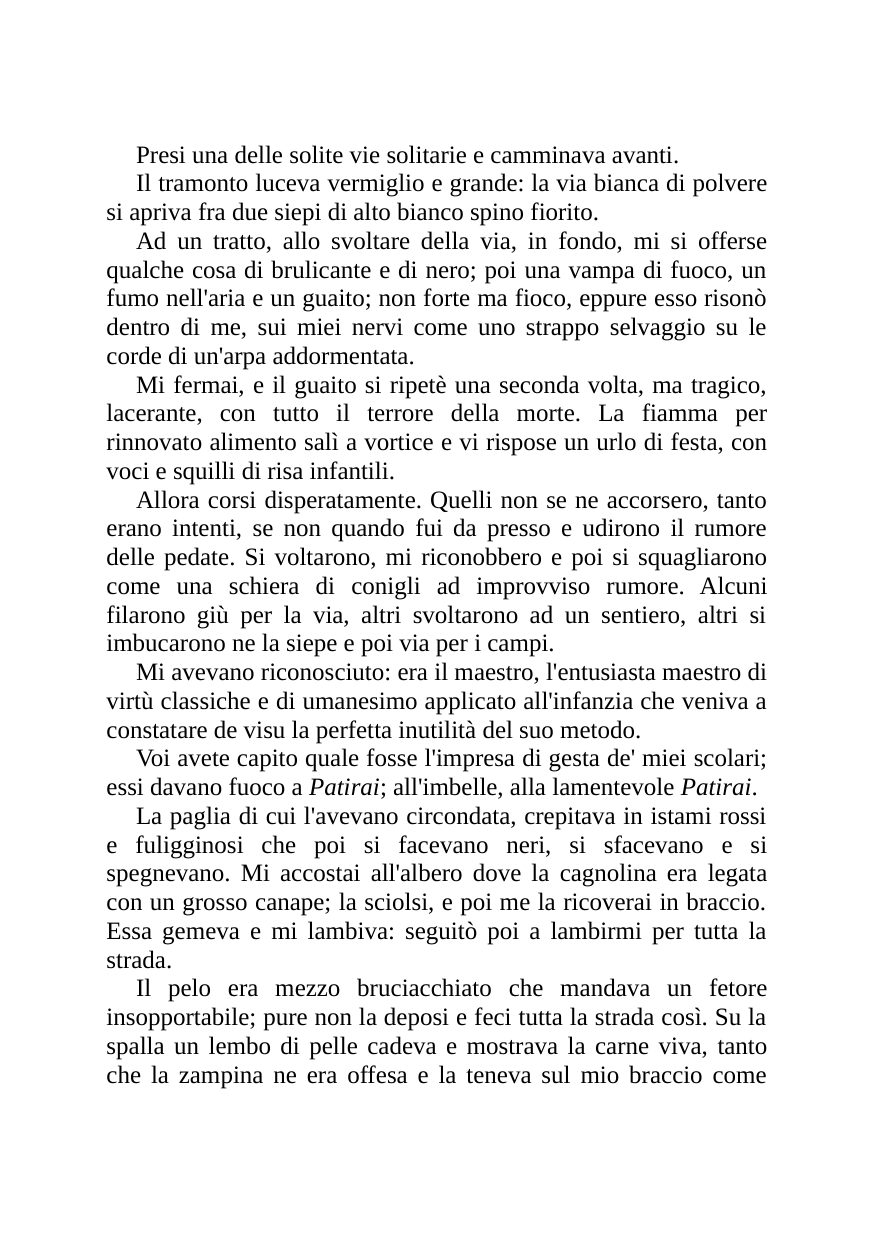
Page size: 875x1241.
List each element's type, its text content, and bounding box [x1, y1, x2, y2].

text Allora corsi disperatamente. Quelli non se ne accorsero, tanto erano intenti, se non quando fui da presso e udirono il rumore delle pedate. Si voltarono, mi riconobbero e poi si squagliarono come una schiera di conigli ad improvviso rumore. Alcuni filarono giù per la via, altri svoltarono ad un sentiero, altri si imbucarono ne la siepe e poi via per i campi. [106, 485, 768, 657]
text Presi una delle solite vie solitarie e camminava avanti. [106, 140, 768, 168]
text Mi fermai, e il guaito si ripetè una seconda volta, ma tragico, lacerante, con tutto il terrore della morte. La fiamma per rinnovato alimento salì a vortice e vi rispose un urlo di festa, con voci e squilli di risa infantili. [106, 370, 768, 485]
text Il pelo era mezzo bruciacchiato che mandava un fetore insopportabile; pure non la deposi e feci tutta la strada così. Su la spalla un lembo di pelle cadeva e mostrava la carne viva, tanto che la zampina ne era offesa e la teneva sul mio braccio come [106, 973, 768, 1088]
text Ad un tratto, allo svoltare della via, in fondo, mi si offerse qualche cosa di brulicante e di nero; poi una vampa di fuoco, un fumo nell'aria e un guaito; non forte ma fioco, eppure esso risonò dentro di me, sui miei nervi come uno strappo selvaggio su le corde di un'arpa addormentata. [106, 226, 768, 370]
text La paglia di cui l'avevano circondata, crepitava in istami rossi e fuligginosi che poi si facevano neri, si sfacevano e si spegnevano. Mi accostai all'albero dove la cagnolina era legata con un grosso canape; la sciolsi, e poi me la ricoverai in braccio. Essa gemeva e mi lambiva: seguitò poi a lambirmi per tutta la strada. [106, 801, 768, 973]
text Il tramonto luceva vermiglio e grande: la via bianca di polvere si apriva fra due siepi di alto bianco spino fiorito. [106, 168, 768, 226]
text Mi avevano riconosciuto: era il maestro, l'entusiasta maestro di virtù classiche e di umanesimo applicato all'infanzia che veniva a constatare de visu la perfetta inutilità del suo metodo. [106, 657, 768, 743]
text Voi avete capito quale fosse l'impresa di gesta de' miei scolari; essi davano fuoco a Patirai; all'imbelle, alla lamentevole Patirai. [106, 743, 768, 801]
